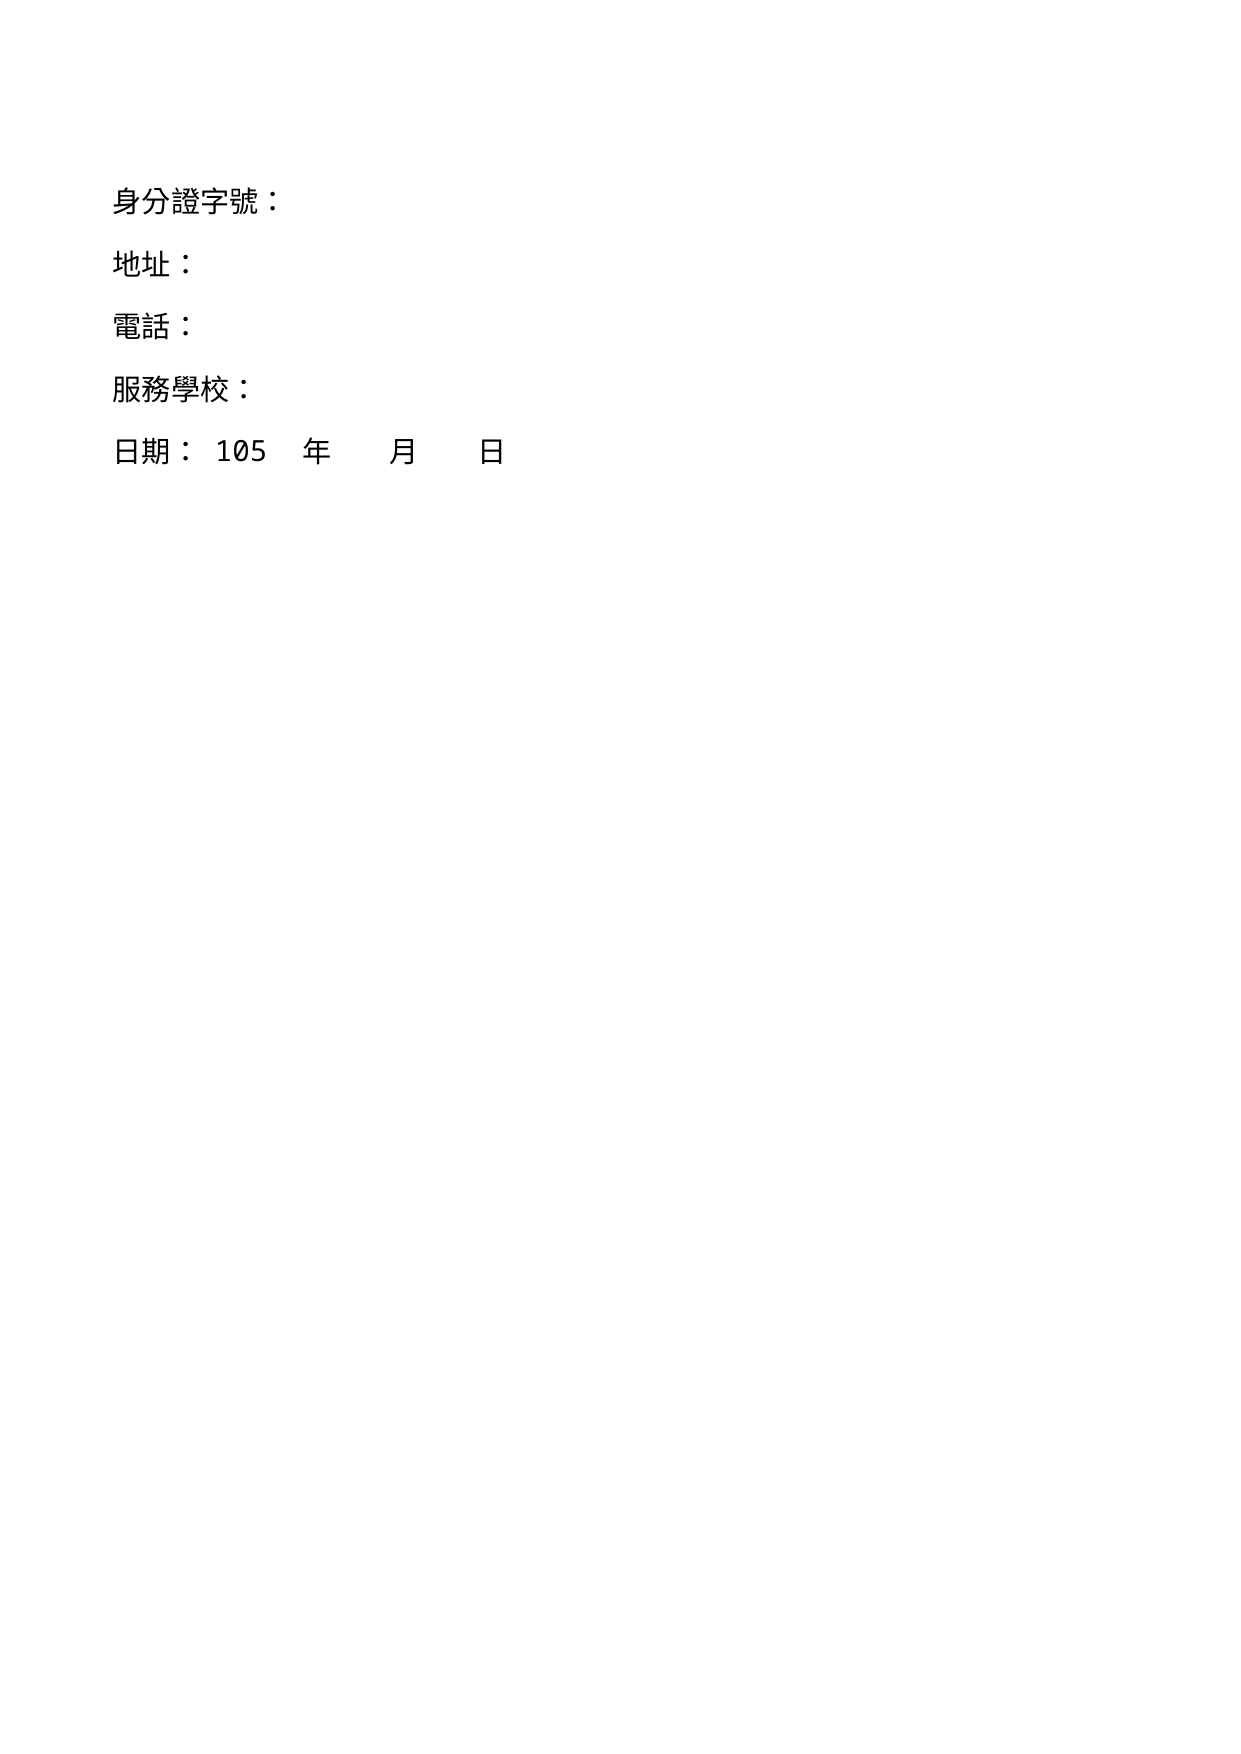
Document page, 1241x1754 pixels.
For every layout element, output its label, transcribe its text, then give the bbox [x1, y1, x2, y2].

text 服務學校： [112, 346, 1128, 408]
text 身分證字號： [112, 158, 1128, 221]
text 電話： [112, 283, 1128, 346]
text 地址： [112, 221, 1128, 283]
text 日期： 105 年 月 日 [112, 408, 1128, 471]
